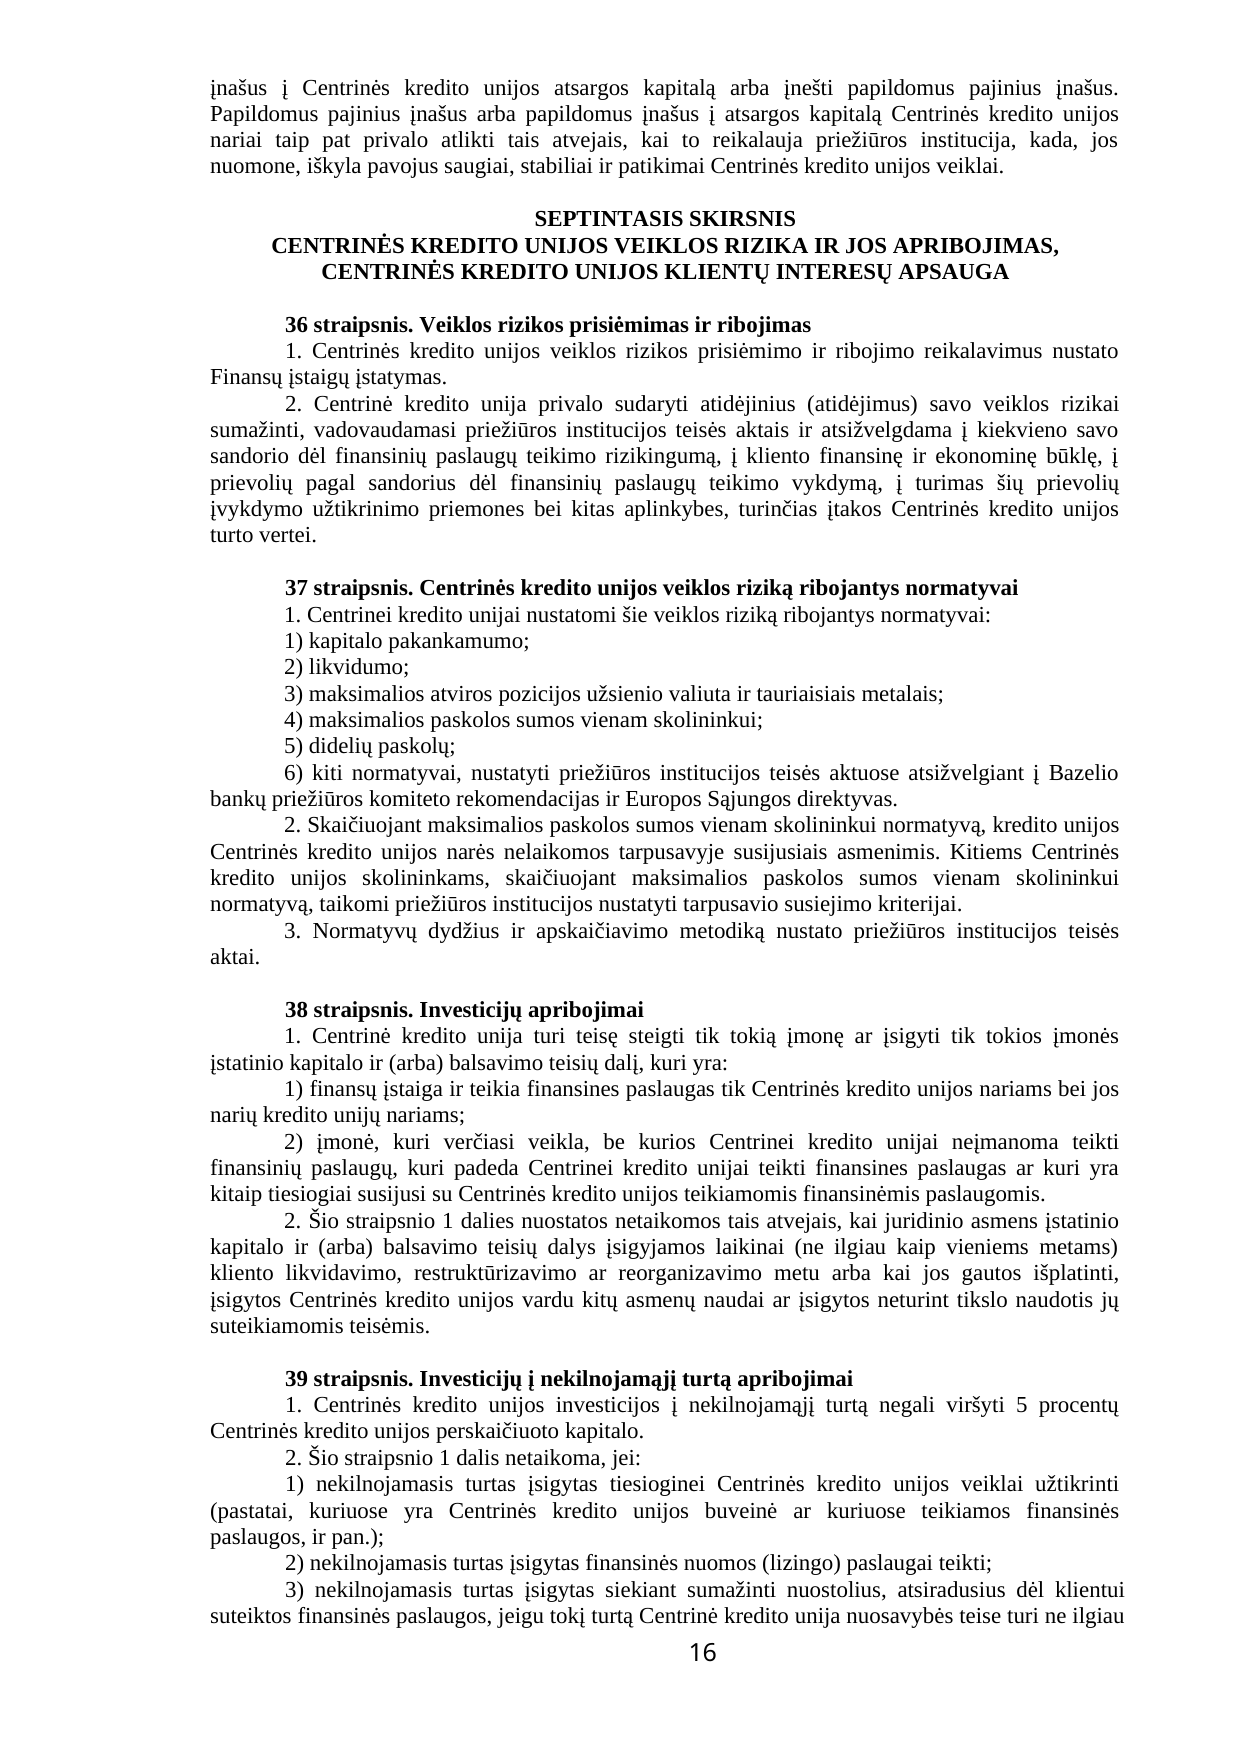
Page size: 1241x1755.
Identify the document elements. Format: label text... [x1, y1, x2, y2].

text 3. Normatyvų dydžius ir apskaičiavimo metodiką nustato priežiūros institucijos teisės aktai. [210, 917, 1120, 969]
text 38 straipsnis. Investicijų apribojimai [210, 996, 1120, 1022]
text SEPTINTASIS SKIRSNIS [210, 205, 1120, 232]
text 5) didelių paskolų; [210, 732, 1120, 759]
text 39 straipsnis. Investicijų į nekilnojamąjį turtą apribojimai [210, 1365, 1120, 1391]
text 1) finansų įstaiga ir teikia finansines paslaugas tik Centrinės kredito unijos nariams bei jos narių kredito unijų nariams; [210, 1075, 1120, 1128]
text įnašus į Centrinės kredito unijos atsargos kapitalą arba įnešti papildomus pajinius įnašus. Papildomus pajinius įnašus arba papildomus įnašus į atsargos kapitalą Centrinės kredito unijos nariai taip pat privalo atlikti tais atvejais, kai to reikalauja priežiūros institucija, kada, jos nuomone, iškyla pavojus saugiai, stabiliai ir patikimai Centrinės kredito unijos veiklai. [210, 73, 1120, 179]
text 2. Šio straipsnio 1 dalies nuostatos netaikomos tais atvejais, kai juridinio asmens įstatinio kapitalo ir (arba) balsavimo teisių dalys įsigyjamos laikinai (ne ilgiau kaip vieniems metams) kliento likvidavimo, restruktūrizavimo ar reorganizavimo metu arba kai jos gautos išplatinti, įsigytos Centrinės kredito unijos vardu kitų asmenų naudai ar įsigytos neturint tikslo naudotis jų suteikiamomis teisėmis. [210, 1207, 1120, 1338]
text 2. Centrinė kredito unija privalo sudaryti atidėjinius (atidėjimus) savo veiklos rizikai sumažinti, vadovaudamasi priežiūros institucijos teisės aktais ir atsižvelgdama į kiekvieno savo sandorio dėl finansinių paslaugų teikimo rizikingumą, į kliento finansinę ir ekonominę būklę, į prievolių pagal sandorius dėl finansinių paslaugų teikimo vykdymą, į turimas šių prievolių įvykdymo užtikrinimo priemones bei kitas aplinkybes, turinčias įtakos Centrinės kredito unijos turto vertei. [210, 390, 1120, 548]
text 2) likvidumo; [210, 653, 1120, 680]
text 2) nekilnojamasis turtas įsigytas finansinės nuomos (lizingo) paslaugai teikti; [210, 1549, 1120, 1576]
text 1. Centrinės kredito unijos investicijos į nekilnojamąjį turtą negali viršyti 5 procentų Centrinės kredito unijos perskaičiuoto kapitalo. [210, 1391, 1120, 1444]
text 1. Centrinė kredito unija turi teisę steigti tik tokią įmonę ar įsigyti tik tokios įmonės įstatinio kapitalo ir (arba) balsavimo teisių dalį, kuri yra: [210, 1022, 1120, 1075]
text 1) kapitalo pakankamumo; [210, 627, 1120, 653]
text 6) kiti normatyvai, nustatyti priežiūros institucijos teisės aktuose atsižvelgiant į Bazelio bankų priežiūros komiteto rekomendacijas ir Europos Sąjungos direktyvas. [210, 759, 1120, 811]
text 2. Skaičiuojant maksimalios paskolos sumos vienam skolininkui normatyvą, kredito unijos Centrinės kredito unijos narės nelaikomos tarpusavyje susijusiais asmenimis. Kitiems Centrinės kredito unijos skolininkams, skaičiuojant maksimalios paskolos sumos vienam skolininkui normatyvą, taikomi priežiūros institucijos nustatyti tarpusavio susiejimo kriterijai. [210, 811, 1120, 917]
text 2) įmonė, kuri verčiasi veikla, be kurios Centrinei kredito unijai neįmanoma teikti finansinių paslaugų, kuri padeda Centrinei kredito unijai teikti finansines paslaugas ar kuri yra kitaip tiesiogiai susijusi su Centrinės kredito unijos teikiamomis finansinėmis paslaugomis. [210, 1128, 1120, 1207]
text 1) nekilnojamasis turtas įsigytas tiesioginei Centrinės kredito unijos veiklai užtikrinti (pastatai, kuriuose yra Centrinės kredito unijos buveinė ar kuriuose teikiamos finansinės paslaugos, ir pan.); [210, 1470, 1120, 1549]
text 3) maksimalios atviros pozicijos užsienio valiuta ir tauriaisiais metalais; [210, 680, 1120, 706]
text 36 straipsnis. Veiklos rizikos prisiėmimas ir ribojimas [210, 311, 1120, 337]
text 2. Šio straipsnio 1 dalis netaikoma, jei: [210, 1444, 1120, 1470]
text 37 straipsnis. Centrinės kredito unijos veiklos riziką ribojantys normatyvai [210, 574, 1120, 601]
text 3) nekilnojamasis turtas įsigytas siekiant sumažinti nuostolius, atsiradusius dėl klientui suteiktos finansinės paslaugos, jeigu tokį turtą Centrinė kredito unija nuosavybės teise turi ne ilgiau [210, 1576, 1126, 1628]
text CENTRINĖS KREDITO UNIJOS VEIKLOS RIZIKA IR JOS APRIBOJIMAS, CENTRINĖS KREDITO UNIJOS KLIENTŲ INTERESŲ APSAUGA [210, 232, 1120, 284]
text 1. Centrinei kredito unijai nustatomi šie veiklos riziką ribojantys normatyvai: [210, 601, 1120, 627]
text 1. Centrinės kredito unijos veiklos rizikos prisiėmimo ir ribojimo reikalavimus nustato Finansų įstaigų įstatymas. [210, 337, 1120, 390]
text 4) maksimalios paskolos sumos vienam skolininkui; [210, 706, 1120, 732]
